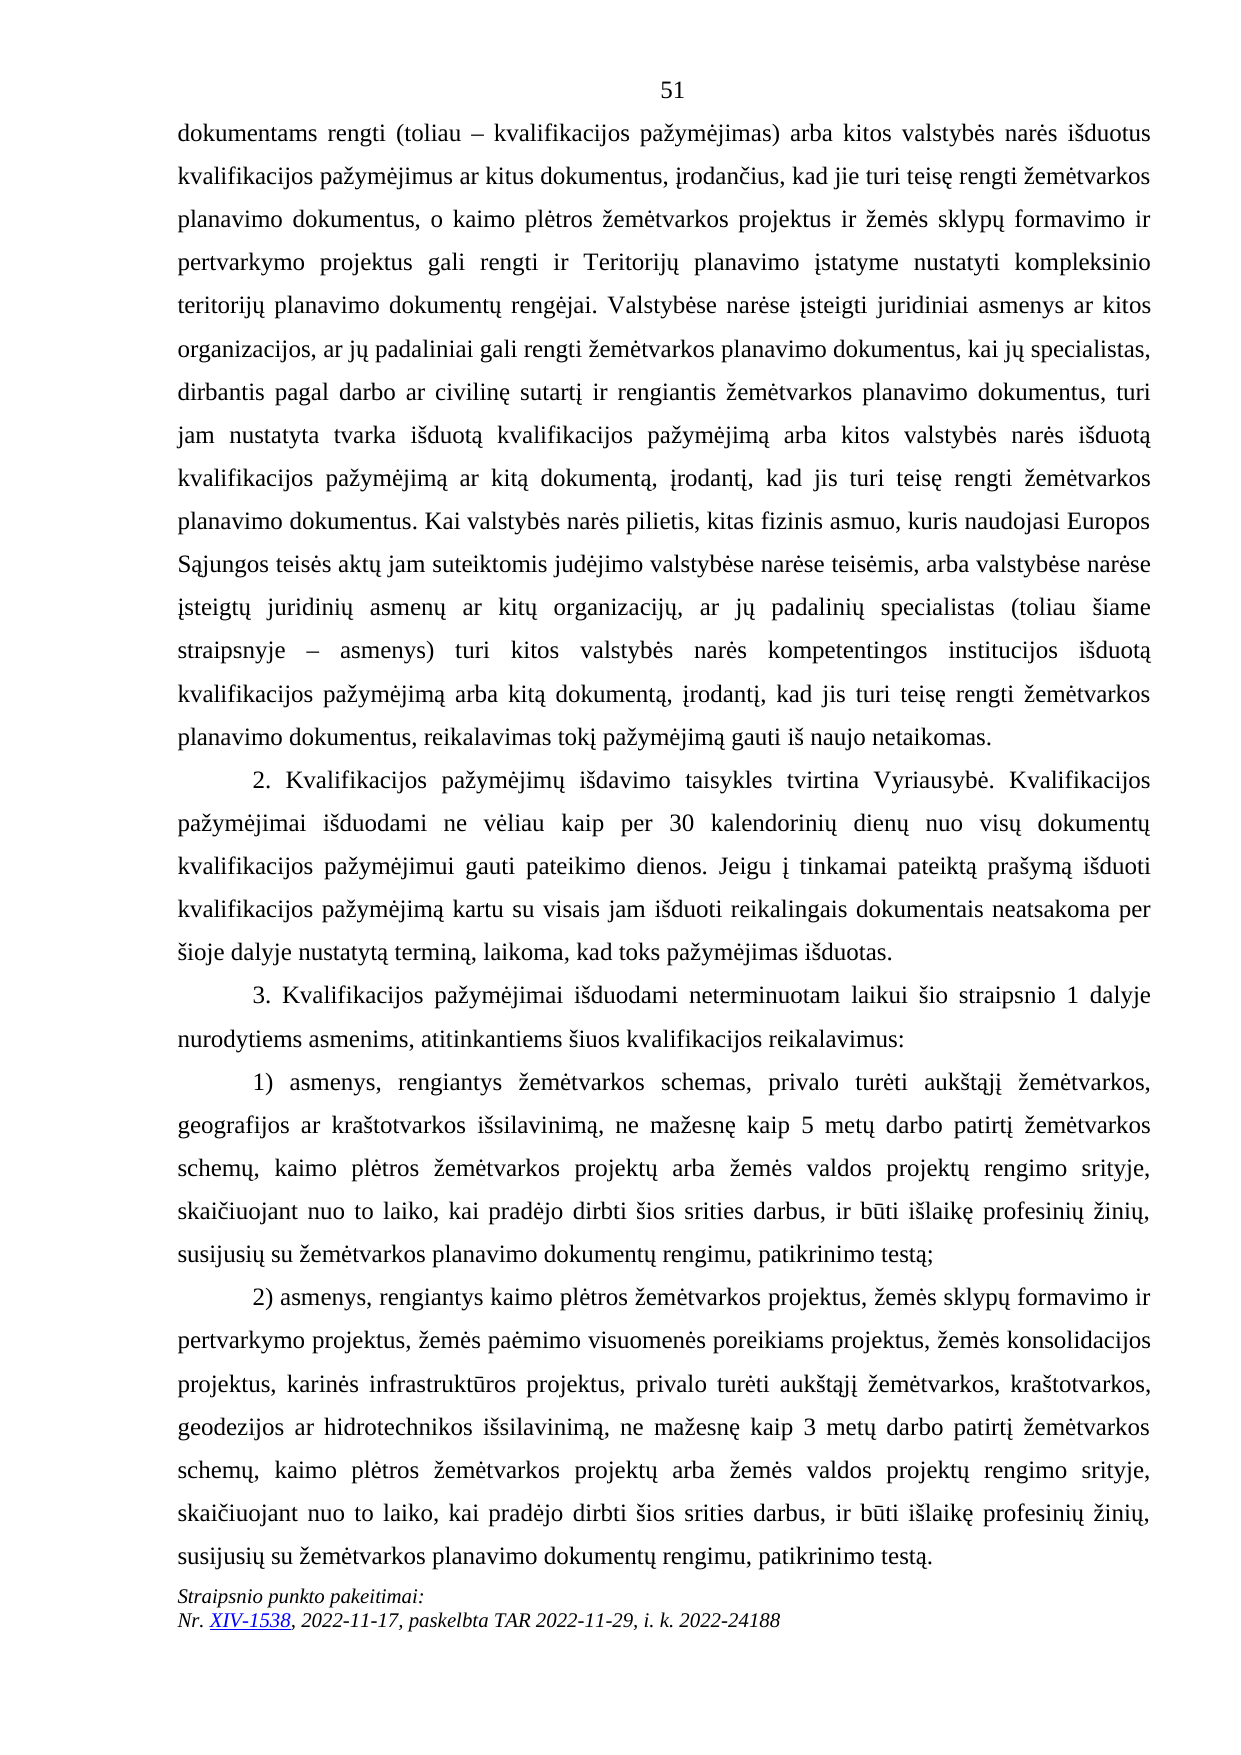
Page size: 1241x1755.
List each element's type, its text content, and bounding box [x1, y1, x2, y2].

text 2) asmenys, rengiantys kaimo plėtros žemėtvarkos projektus, žemės sklypų formavimo ir pertvarkymo projektus, žemės paėmimo visuomenės poreikiams projektus, žemės konsolidacijos projektus, karinės infrastruktūros projektus, privalo turėti aukštąjį žemėtvarkos, kraštotvarkos, geodezijos ar hidrotechnikos išsilavinimą, ne mažesnę kaip 3 metų darbo patirtį žemėtvarkos schemų, kaimo plėtros žemėtvarkos projektų arba žemės valdos projektų rengimo srityje, skaičiuojant nuo to laiko, kai pradėjo dirbti šios srities darbus, ir būti išlaikę profesinių žinių, susijusių su žemėtvarkos planavimo dokumentų rengimu, patikrinimo testą. [177, 1282, 1152, 1570]
text Straipsnio punkto pakeitimai: [177, 1584, 1152, 1608]
text 1) asmenys, rengiantys žemėtvarkos schemas, privalo turėti aukštąjį žemėtvarkos, geografijos ar kraštotvarkos išsilavinimą, ne mažesnę kaip 5 metų darbo patirtį žemėtvarkos schemų, kaimo plėtros žemėtvarkos projektų arba žemės valdos projektų rengimo srityje, skaičiuojant nuo to laiko, kai pradėjo dirbti šios srities darbus, ir būti išlaikę profesinių žinių, susijusių su žemėtvarkos planavimo dokumentų rengimu, patikrinimo testą; [177, 1067, 1152, 1268]
text Nr. XIV-1538, 2022-11-17, paskelbta TAR 2022-11-29, i. k. 2022-24188 [177, 1608, 1152, 1632]
text 2. Kvalifikacijos pažymėjimų išdavimo taisykles tvirtina Vyriausybė. Kvalifikacijos pažymėjimai išduodami ne vėliau kaip per 30 kalendorinių dienų nuo visų dokumentų kvalifikacijos pažymėjimui gauti pateikimo dienos. Jeigu į tinkamai pateiktą prašymą išduoti kvalifikacijos pažymėjimą kartu su visais jam išduoti reikalingais dokumentais neatsakoma per šioje dalyje nustatytą terminą, laikoma, kad toks pažymėjimas išduotas. [177, 765, 1152, 966]
text dokumentams rengti (toliau – kvalifikacijos pažymėjimas) arba kitos valstybės narės išduotus kvalifikacijos pažymėjimus ar kitus dokumentus, įrodančius, kad jie turi teisę rengti žemėtvarkos planavimo dokumentus, o kaimo plėtros žemėtvarkos projektus ir žemės sklypų formavimo ir pertvarkymo projektus gali rengti ir Teritorijų planavimo įstatyme nustatyti kompleksinio teritorijų planavimo dokumentų rengėjai. Valstybėse narėse įsteigti juridiniai asmenys ar kitos organizacijos, ar jų padaliniai gali rengti žemėtvarkos planavimo dokumentus, kai jų specialistas, dirbantis pagal darbo ar civilinę sutartį ir rengiantis žemėtvarkos planavimo dokumentus, turi jam nustatyta tvarka išduotą kvalifikacijos pažymėjimą arba kitos valstybės narės išduotą kvalifikacijos pažymėjimą ar kitą dokumentą, įrodantį, kad jis turi teisę rengti žemėtvarkos planavimo dokumentus. Kai valstybės narės pilietis, kitas fizinis asmuo, kuris naudojasi Europos Sąjungos teisės aktų jam suteiktomis judėjimo valstybėse narėse teisėmis, arba valstybėse narėse įsteigtų juridinių asmenų ar kitų organizacijų, ar jų padalinių specialistas (toliau šiame straipsnyje – asmenys) turi kitos valstybės narės kompetentingos institucijos išduotą kvalifikacijos pažymėjimą arba kitą dokumentą, įrodantį, kad jis turi teisę rengti žemėtvarkos planavimo dokumentus, reikalavimas tokį pažymėjimą gauti iš naujo netaikomas. [177, 118, 1152, 751]
text 3. Kvalifikacijos pažymėjimai išduodami neterminuotam laikui šio straipsnio 1 dalyje nurodytiems asmenims, atitinkantiems šiuos kvalifikacijos reikalavimus: [177, 981, 1152, 1052]
